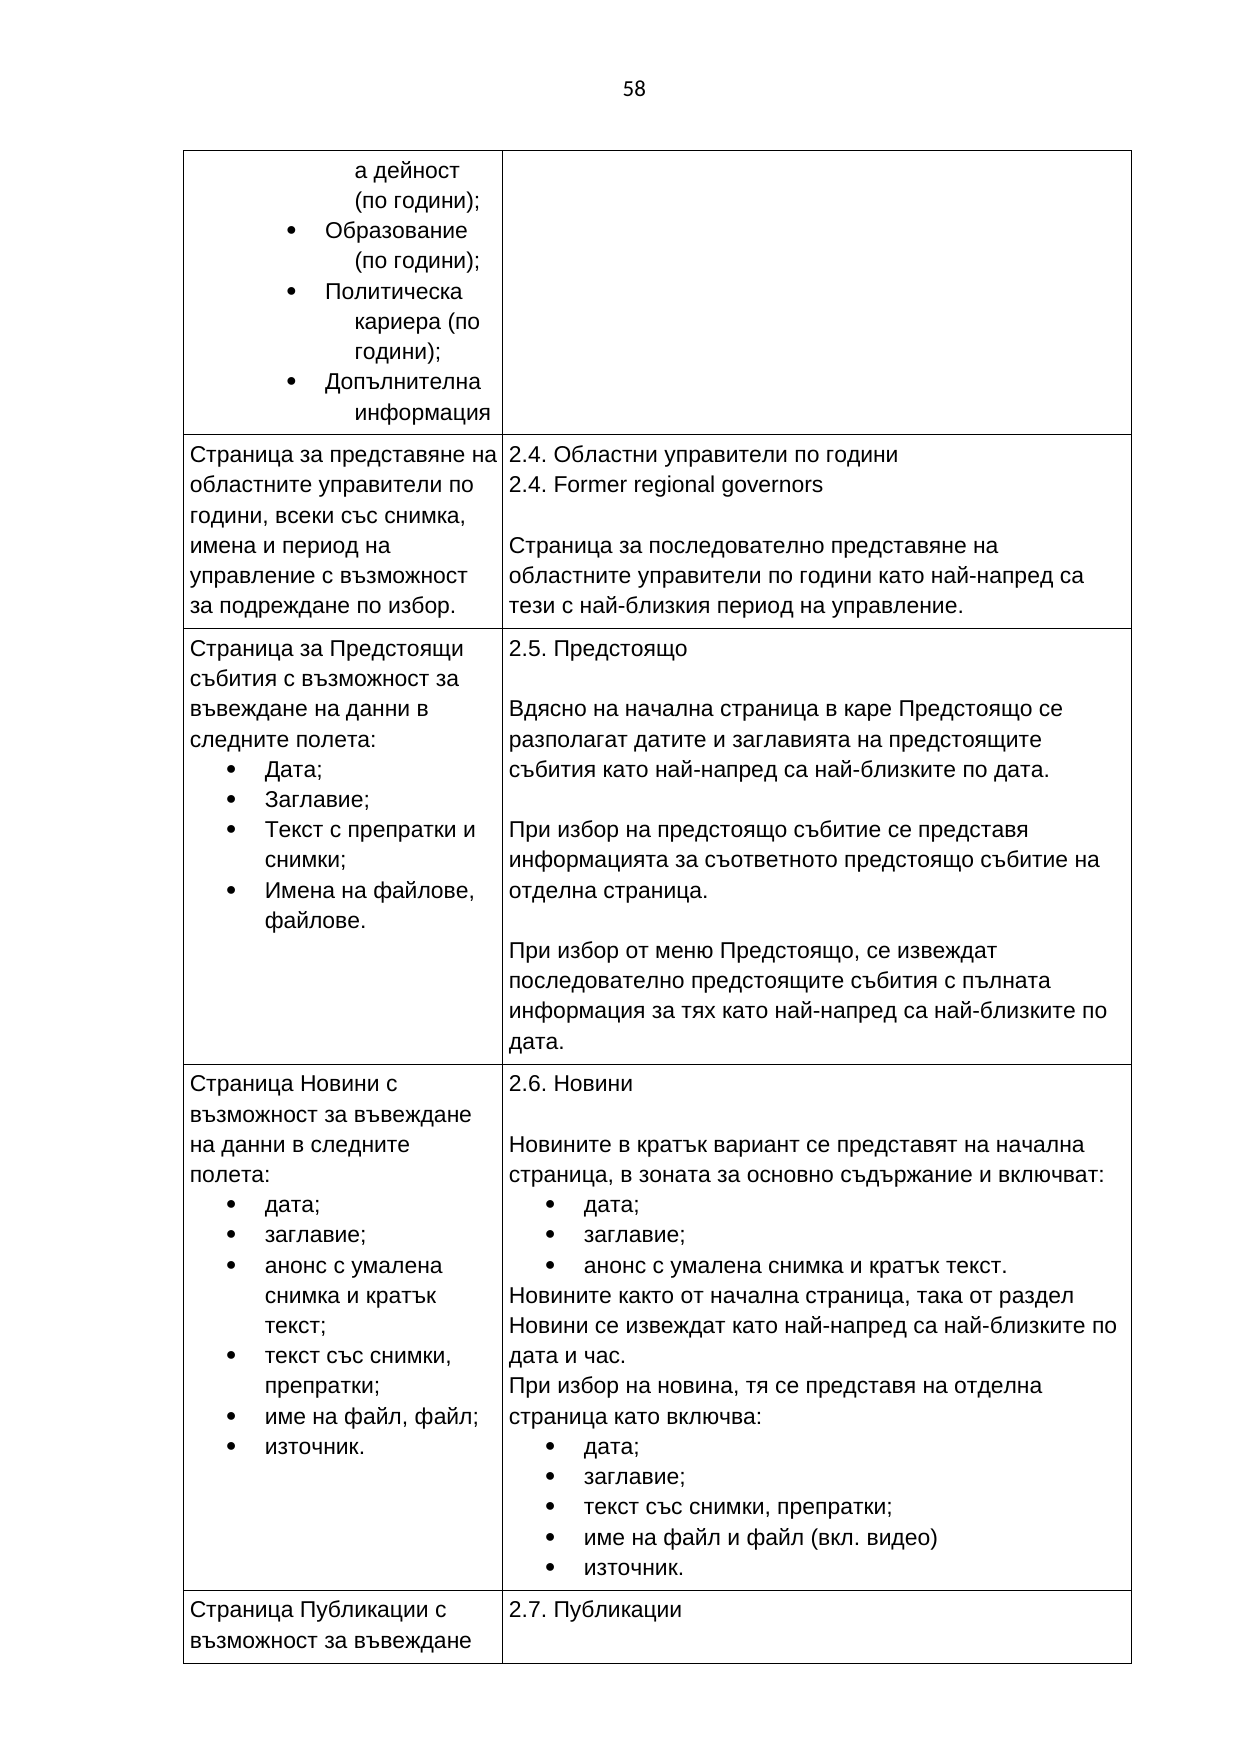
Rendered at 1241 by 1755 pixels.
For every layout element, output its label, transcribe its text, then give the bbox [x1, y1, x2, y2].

table_cell Страница за представяне на областните управители по години, всеки със снимка, имена и период на управление с възможност за подреждане по избор. [184, 435, 502, 628]
table_cell 2.5. Предстоящо Вдясно на начална страница в каре Предстоящо се разполагат датите и заглавията на предстоящите събития като най-напред са най-близките по дата. При избор на предстоящо събитие се представя информацията за съответното предстоящо събитие на отделна страница. При избор от меню Предстоящо, се извеждат последователно предстоящите събития с пълната информация за тях като най-напред са най-близките по дата. [503, 629, 1131, 1063]
table_cell Страница за представяне на двама заместник областни управители, всеки със снимка, имена и с възможност за въвеждане на данни в следните полета: За контакт; Приемен ден Телефон Имейл Ресори Дата на раждане; Месторождение; Семейно положение; Професионална дейност (по години); Образование (по години); Политическа кариера (по години); Допълнителна информация [184, 151, 502, 434]
table_cell 2.7. Публикации [503, 1591, 1131, 1662]
table_cell 2.6. Новини Новините в кратък вариант се представят на начална страница, в зоната за основно съдържание и включват: дата; заглавие; анонс с умалена снимка и кратък текст. Новините както от начална страница, така от раздел Новини се извеждат като най-напред са най-близките по дата и час. При избор на новина, тя се представя на отделна страница като включва: дата; заглавие; текст със снимки, препратки; име на файл и файл (вкл. видео) източник. [503, 1065, 1131, 1589]
table_cell Страница Публикации с възможност за въвеждане [184, 1591, 502, 1662]
table_cell 2.4. Областни управители по години 2.4. Former regional governors Страница за последователно представяне на областните управители по години като най-напред са тези с най-близкия период на управление. [503, 435, 1131, 628]
table_cell [503, 151, 1131, 434]
table_cell Страница за Предстоящи събития с възможност за въвеждане на данни в следните полета: Дата; Заглавие; Текст с препратки и снимки; Имена на файлове, файлове. [184, 629, 502, 1063]
table_cell Страница Новини с възможност за въвеждане на данни в следните полета: дата; заглавие; анонс с умалена снимка и кратък текст; текст със снимки, препратки; име на файл, файл; източник. [184, 1065, 502, 1589]
